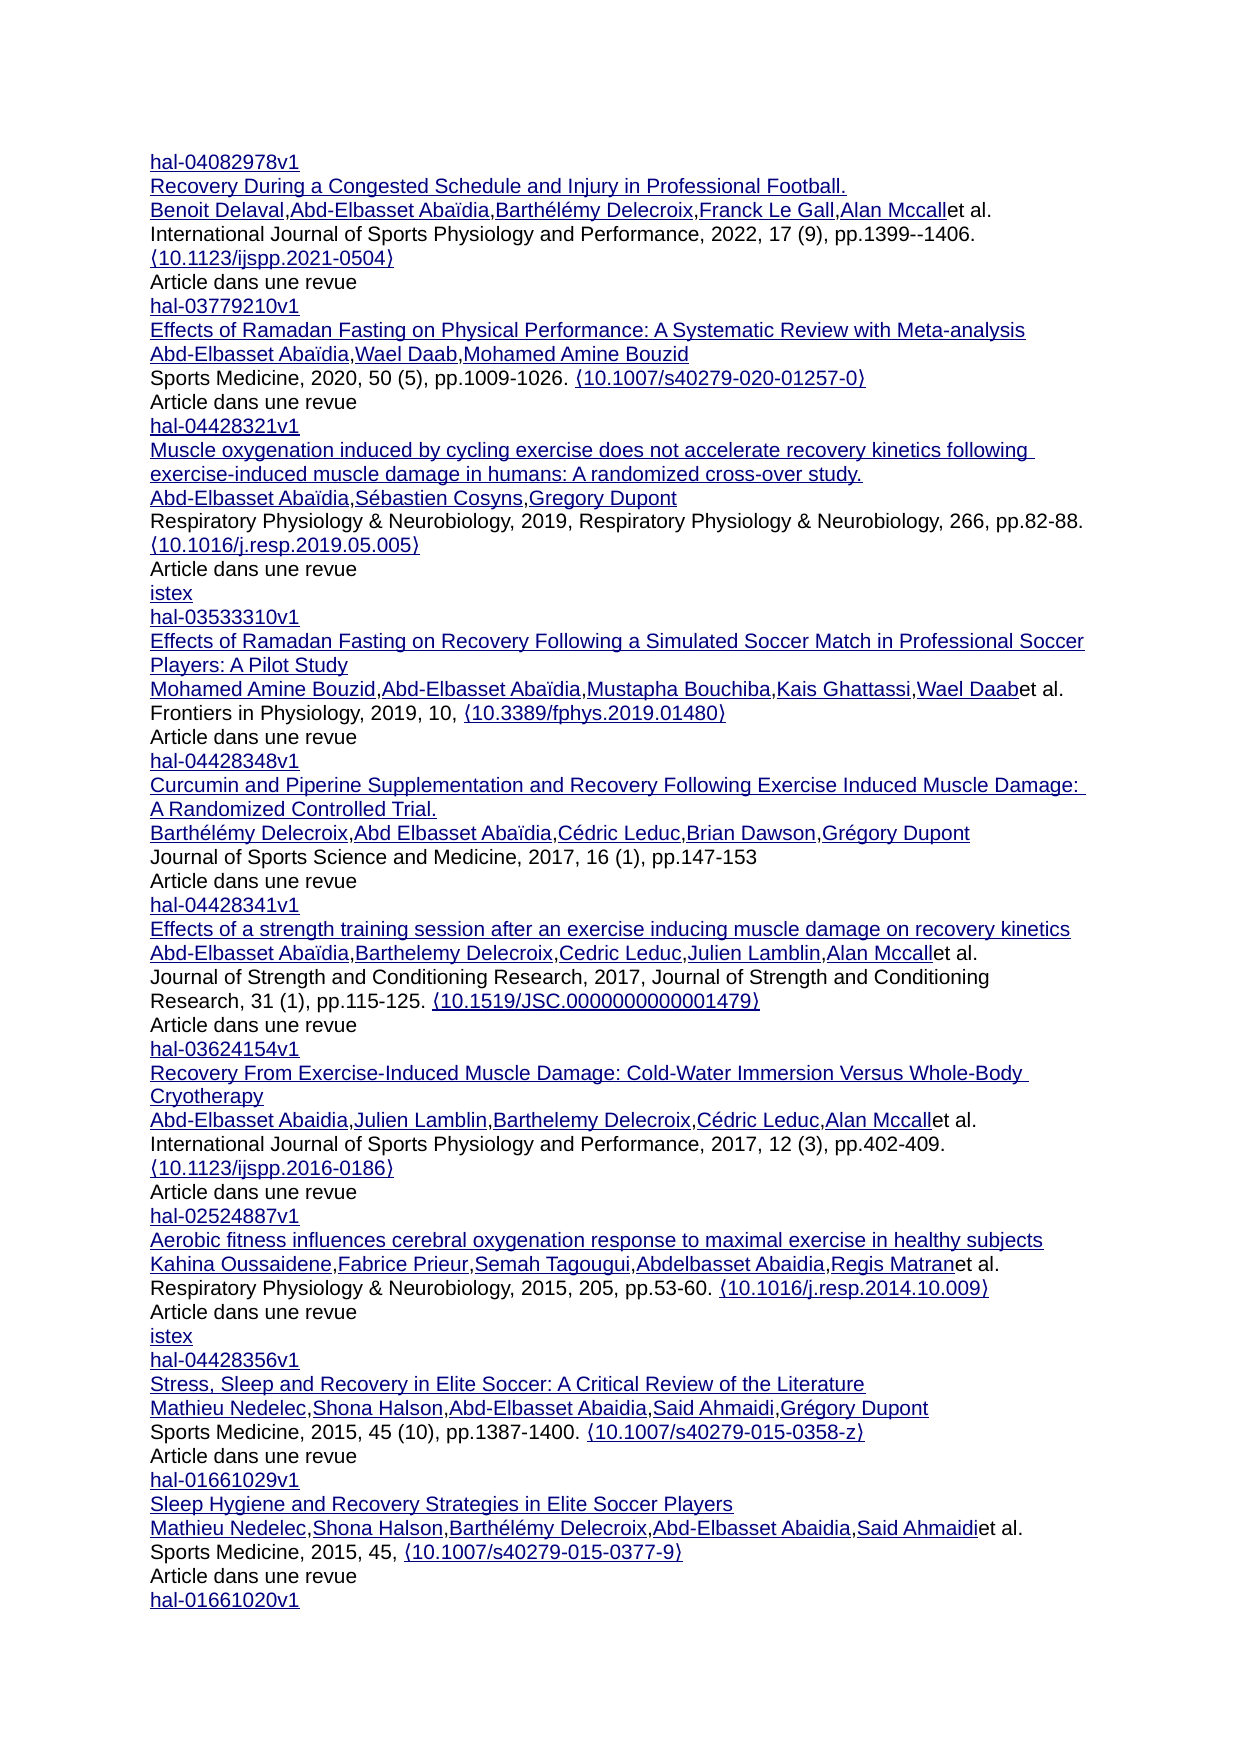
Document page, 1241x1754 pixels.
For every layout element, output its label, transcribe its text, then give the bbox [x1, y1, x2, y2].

table_cell Aerobic fitness influences cerebral oxygenation response to maximal exercise in healthy subjects Kahina Oussaidene,Fabrice Prieur,Semah Tagougui,Abdelbasset Abaidia,Regis Matranet al. Respiratory Physiology & Neurobiology, 2015, 205, pp.53-60. ⟨10.1016/j.resp.2014.10.009⟩ Article dans une revue istex hal-04428356v1 [150, 1228, 1090, 1372]
table_cell Effects of Ramadan Fasting on Physical Performance: A Systematic Review with Meta-analysis Abd-Elbasset Abaïdia,Wael Daab,Mohamed Amine Bouzid Sports Medicine, 2020, 50 (5), pp.1009-1026. ⟨10.1007/s40279-020-01257-0⟩ Article dans une revue hal-04428321v1 [150, 318, 1090, 437]
table_cell Recovery During a Congested Schedule and Injury in Professional Football. Benoit Delaval,Abd-Elbasset Abaïdia,Barthélémy Delecroix,Franck Le Gall,Alan Mccallet al. International Journal of Sports Physiology and Performance, 2022, 17 (9), pp.1399--1406. ⟨10.1123/ijspp.2021-0504⟩ Article dans une revue hal-03779210v1 [150, 174, 1090, 318]
table_cell Recovery From Exercise-Induced Muscle Damage: Cold-Water Immersion Versus Whole-Body Cryotherapy Abd-Elbasset Abaidia,Julien Lamblin,Barthelemy Delecroix,Cédric Leduc,Alan Mccallet al. International Journal of Sports Physiology and Performance, 2017, 12 (3), pp.402-409. ⟨10.1123/ijspp.2016-0186⟩ Article dans une revue hal-02524887v1 [150, 1060, 1090, 1228]
table_cell Effects of Ramadan Fasting on Recovery Following a Simulated Soccer Match in Professional Soccer Players: A Pilot Study Mohamed Amine Bouzid,Abd-Elbasset Abaïdia,Mustapha Bouchiba,Kais Ghattassi,Wael Daabet al. Frontiers in Physiology, 2019, 10, ⟨10.3389/fphys.2019.01480⟩ Article dans une revue hal-04428348v1 [150, 629, 1090, 773]
table_cell Stress, Sleep and Recovery in Elite Soccer: A Critical Review of the Literature Mathieu Nedelec,Shona Halson,Abd-Elbasset Abaidia,Said Ahmaidi,Grégory Dupont Sports Medicine, 2015, 45 (10), pp.1387-1400. ⟨10.1007/s40279-015-0358-z⟩ Article dans une revue hal-01661029v1 [150, 1372, 1090, 1492]
table_cell hal-04082978v1 [150, 150, 1090, 174]
table_cell Muscle oxygenation induced by cycling exercise does not accelerate recovery kinetics following exercise-induced muscle damage in humans: A randomized cross-over study. Abd-Elbasset Abaïdia,Sébastien Cosyns,Gregory Dupont Respiratory Physiology & Neurobiology, 2019, Respiratory Physiology & Neurobiology, 266, pp.82-88. ⟨10.1016/j.resp.2019.05.005⟩ Article dans une revue istex hal-03533310v1 [150, 438, 1090, 629]
table_cell Effects of a strength training session after an exercise inducing muscle damage on recovery kinetics Abd-Elbasset Abaïdia,Barthelemy Delecroix,Cedric Leduc,Julien Lamblin,Alan Mccallet al. Journal of Strength and Conditioning Research, 2017, Journal of Strength and Conditioning Research, 31 (1), pp.115-125. ⟨10.1519/JSC.0000000000001479⟩ Article dans une revue hal-03624154v1 [150, 917, 1090, 1060]
table_cell Curcumin and Piperine Supplementation and Recovery Following Exercise Induced Muscle Damage: A Randomized Controlled Trial. Barthélémy Delecroix,Abd Elbasset Abaïdia,Cédric Leduc,Brian Dawson,Grégory Dupont Journal of Sports Science and Medicine, 2017, 16 (1), pp.147-153 Article dans une revue hal-04428341v1 [150, 773, 1090, 917]
table_cell Sleep Hygiene and Recovery Strategies in Elite Soccer Players Mathieu Nedelec,Shona Halson,Barthélémy Delecroix,Abd-Elbasset Abaidia,Said Ahmaidiet al. Sports Medicine, 2015, 45, ⟨10.1007/s40279-015-0377-9⟩ Article dans une revue hal-01661020v1 [150, 1492, 1090, 1611]
